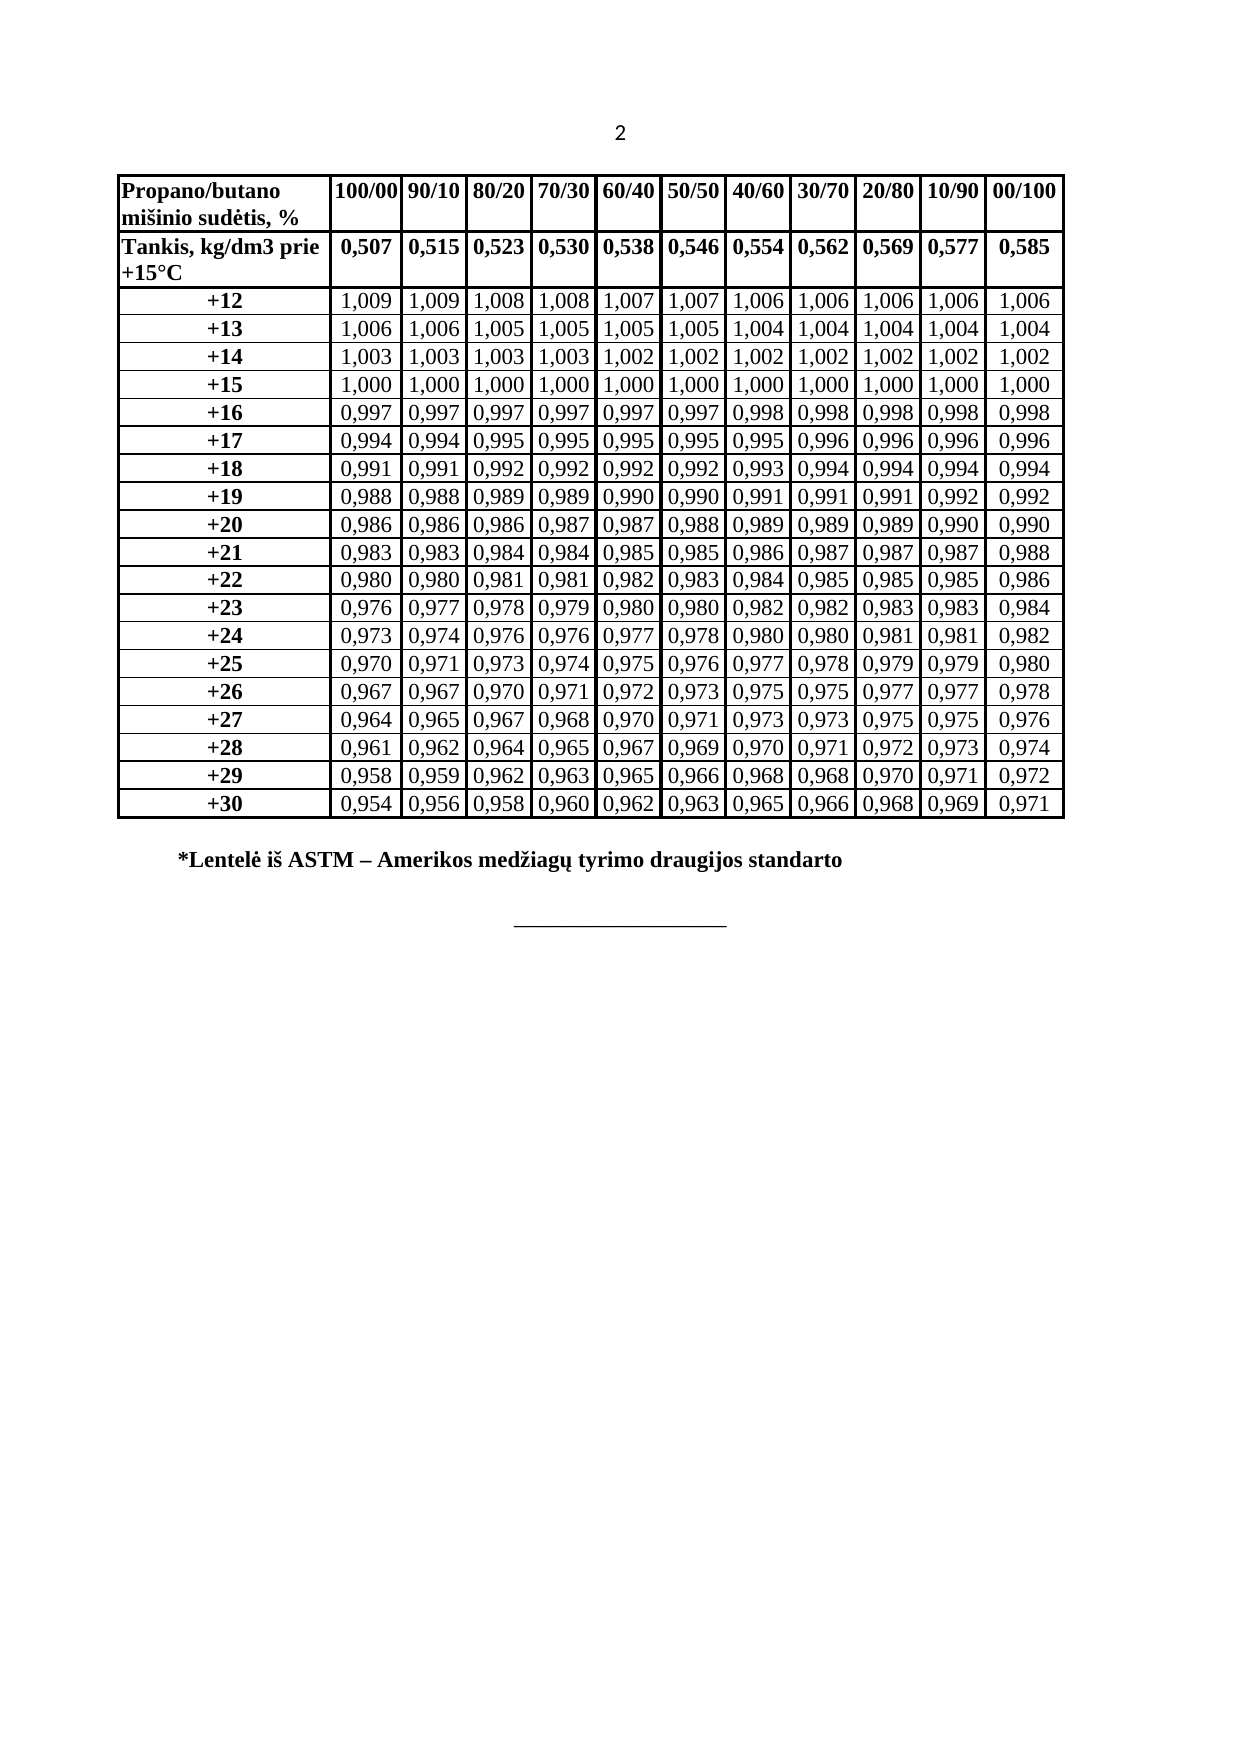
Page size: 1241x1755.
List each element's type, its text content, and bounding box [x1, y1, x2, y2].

table_cell 0,986 [468, 511, 530, 537]
table_cell 0,992 [663, 455, 724, 481]
table_cell +26 [120, 678, 329, 704]
table_cell 1,002 [598, 343, 659, 369]
table_cell 0,523 [468, 233, 530, 286]
table_cell 0,980 [987, 650, 1062, 677]
table_cell +24 [120, 622, 329, 649]
table_cell 0,989 [857, 511, 919, 537]
table_cell 0,967 [403, 678, 465, 704]
table_cell 0,985 [663, 539, 724, 565]
table_cell 1,000 [598, 371, 659, 397]
table_cell 0,991 [332, 455, 400, 481]
table_cell 0,977 [922, 678, 984, 704]
table_cell 0,998 [922, 399, 984, 425]
table_cell +12 [120, 289, 329, 314]
table_cell 0,979 [922, 650, 984, 677]
table_cell 0,989 [533, 483, 594, 509]
table_cell 0,970 [468, 678, 530, 704]
table_cell 1,003 [403, 343, 465, 369]
table_cell 1,008 [468, 289, 530, 314]
table_cell +20 [120, 511, 329, 537]
table_cell 0,975 [857, 706, 919, 732]
table_cell +27 [120, 706, 329, 732]
table_header 70/30 [533, 177, 594, 230]
table_cell 1,004 [987, 315, 1062, 342]
table_cell 0,982 [598, 567, 659, 593]
table_cell 1,006 [857, 289, 919, 314]
table_cell +16 [120, 399, 329, 425]
table_cell 1,000 [922, 371, 984, 397]
table_header 60/40 [598, 177, 659, 230]
table_cell 0,980 [332, 567, 400, 593]
table_cell +21 [120, 539, 329, 565]
table_cell 0,959 [403, 762, 465, 788]
table_cell 0,989 [792, 511, 854, 537]
table_cell 0,987 [598, 511, 659, 537]
table_cell 0,980 [792, 622, 854, 649]
table_cell 0,995 [663, 427, 724, 453]
table_cell 0,986 [403, 511, 465, 537]
table_cell 0,970 [727, 734, 789, 760]
table_cell +15 [120, 371, 329, 397]
table_cell 1,002 [922, 343, 984, 369]
table_cell 1,006 [792, 289, 854, 314]
table_cell 0,956 [403, 790, 465, 816]
table_cell 0,988 [403, 483, 465, 509]
table_cell 0,977 [727, 650, 789, 677]
table_cell 0,983 [857, 595, 919, 621]
table_header 90/10 [403, 177, 465, 230]
table_cell 0,538 [598, 233, 659, 286]
table_cell 0,992 [922, 483, 984, 509]
table_cell 1,006 [987, 289, 1062, 314]
table_cell 0,973 [727, 706, 789, 732]
table_header 100/00 [332, 177, 400, 230]
table_cell 0,962 [598, 790, 659, 816]
table_cell +17 [120, 427, 329, 453]
table_cell 0,974 [403, 622, 465, 649]
table_cell 0,975 [598, 650, 659, 677]
table_cell 0,962 [468, 762, 530, 788]
table_cell +14 [120, 343, 329, 369]
table_cell 0,973 [468, 650, 530, 677]
table_cell +18 [120, 455, 329, 481]
table_cell 1,007 [663, 289, 724, 314]
table_cell 0,968 [792, 762, 854, 788]
table_cell 0,971 [792, 734, 854, 760]
table_cell 0,958 [332, 762, 400, 788]
table_cell 0,965 [727, 790, 789, 816]
table_cell 0,992 [987, 483, 1062, 509]
table_cell 0,989 [727, 511, 789, 537]
table_cell 0,997 [468, 399, 530, 425]
table_cell 0,986 [332, 511, 400, 537]
table_cell 0,569 [857, 233, 919, 286]
table_cell 0,562 [792, 233, 854, 286]
table_cell 0,978 [663, 622, 724, 649]
table_cell 0,980 [663, 595, 724, 621]
table_cell 0,985 [857, 567, 919, 593]
table_cell 0,997 [663, 399, 724, 425]
table_cell 1,002 [792, 343, 854, 369]
table_cell 0,984 [533, 539, 594, 565]
table_cell 0,962 [403, 734, 465, 760]
table_cell 0,985 [922, 567, 984, 593]
table_cell 0,976 [332, 595, 400, 621]
table_header 50/50 [663, 177, 724, 230]
table_cell 0,965 [533, 734, 594, 760]
table_cell 0,981 [468, 567, 530, 593]
table_cell 1,005 [533, 315, 594, 342]
table_cell 0,964 [332, 706, 400, 732]
table_cell 0,980 [598, 595, 659, 621]
table_header 30/70 [792, 177, 854, 230]
table_cell 0,965 [403, 706, 465, 732]
table_cell 0,969 [663, 734, 724, 760]
table_cell 1,002 [663, 343, 724, 369]
table_cell 0,984 [987, 595, 1062, 621]
table_cell 0,546 [663, 233, 724, 286]
table_cell 0,979 [533, 595, 594, 621]
table_cell 0,980 [403, 567, 465, 593]
table_cell 0,969 [922, 790, 984, 816]
table_cell 0,974 [987, 734, 1062, 760]
table_cell 0,979 [857, 650, 919, 677]
table_cell 0,997 [332, 399, 400, 425]
table_cell 1,003 [533, 343, 594, 369]
table_cell 1,000 [987, 371, 1062, 397]
table_cell 0,970 [857, 762, 919, 788]
table_cell 0,964 [468, 734, 530, 760]
table_cell 0,972 [857, 734, 919, 760]
table_cell 0,991 [403, 455, 465, 481]
table_cell 1,004 [857, 315, 919, 342]
table_cell 0,577 [922, 233, 984, 286]
table_cell 0,980 [727, 622, 789, 649]
table_cell 0,971 [987, 790, 1062, 816]
table_cell 1,008 [533, 289, 594, 314]
table_cell 0,981 [857, 622, 919, 649]
table_cell 0,982 [727, 595, 789, 621]
table_cell 0,997 [403, 399, 465, 425]
table_cell 0,973 [663, 678, 724, 704]
table_cell 0,983 [663, 567, 724, 593]
table_cell 0,971 [663, 706, 724, 732]
table_cell 0,961 [332, 734, 400, 760]
table_cell 0,994 [987, 455, 1062, 481]
table_cell 0,965 [598, 762, 659, 788]
table_cell 0,983 [403, 539, 465, 565]
text _________________ [118, 901, 1122, 929]
table_cell 0,996 [792, 427, 854, 453]
table_cell 0,968 [857, 790, 919, 816]
table_cell 0,981 [533, 567, 594, 593]
table_cell 0,975 [727, 678, 789, 704]
table_cell 0,990 [598, 483, 659, 509]
table_cell 0,992 [598, 455, 659, 481]
table_cell 0,975 [792, 678, 854, 704]
table_cell 0,958 [468, 790, 530, 816]
table_cell 1,006 [403, 315, 465, 342]
table_cell 1,009 [332, 289, 400, 314]
table_cell 0,991 [792, 483, 854, 509]
table_cell 1,000 [468, 371, 530, 397]
table_cell 0,966 [663, 762, 724, 788]
table_cell 0,982 [792, 595, 854, 621]
table_cell 1,000 [663, 371, 724, 397]
table_cell 0,971 [922, 762, 984, 788]
table_cell 0,995 [468, 427, 530, 453]
table_header 10/90 [922, 177, 984, 230]
table_cell 1,003 [332, 343, 400, 369]
table_cell 0,967 [598, 734, 659, 760]
table_cell 0,968 [727, 762, 789, 788]
table_cell 0,967 [468, 706, 530, 732]
table_cell 0,985 [598, 539, 659, 565]
table_cell 0,966 [792, 790, 854, 816]
table_cell 0,963 [533, 762, 594, 788]
table_cell 0,971 [533, 678, 594, 704]
table_cell Tankis, kg/dm3 prie +15°C [120, 233, 329, 286]
table_cell 0,988 [663, 511, 724, 537]
table_cell 0,976 [663, 650, 724, 677]
table_cell 0,972 [987, 762, 1062, 788]
table_cell 0,976 [533, 622, 594, 649]
table_cell 0,973 [922, 734, 984, 760]
table_cell 0,986 [987, 567, 1062, 593]
table_cell 1,002 [727, 343, 789, 369]
table_cell 0,998 [727, 399, 789, 425]
table_cell 0,515 [403, 233, 465, 286]
table_cell 0,981 [922, 622, 984, 649]
text *Lentelė iš ASTM – Amerikos medžiagų tyrimo draugijos standarto [118, 846, 1122, 872]
table_cell 0,993 [727, 455, 789, 481]
table_cell 0,998 [792, 399, 854, 425]
table_cell 0,988 [987, 539, 1062, 565]
table_cell 0,992 [533, 455, 594, 481]
table_cell 0,998 [857, 399, 919, 425]
table_cell +30 [120, 790, 329, 816]
table_cell 0,970 [598, 706, 659, 732]
table_cell 0,995 [598, 427, 659, 453]
table_cell 0,996 [987, 427, 1062, 453]
table_cell +28 [120, 734, 329, 760]
table_cell 1,002 [987, 343, 1062, 369]
table_cell 0,987 [922, 539, 984, 565]
table_cell 1,006 [332, 315, 400, 342]
table_cell 1,005 [663, 315, 724, 342]
table_cell 0,991 [857, 483, 919, 509]
table_cell 0,554 [727, 233, 789, 286]
table_cell 0,978 [987, 678, 1062, 704]
table_cell 0,990 [987, 511, 1062, 537]
table_cell 1,000 [792, 371, 854, 397]
table_cell 0,994 [332, 427, 400, 453]
table_cell 0,986 [727, 539, 789, 565]
table_cell 1,000 [533, 371, 594, 397]
table_cell 0,996 [857, 427, 919, 453]
table_cell 1,004 [922, 315, 984, 342]
table_header 20/80 [857, 177, 919, 230]
table_cell 0,982 [987, 622, 1062, 649]
table_cell 0,991 [727, 483, 789, 509]
table_cell 0,960 [533, 790, 594, 816]
table_cell 0,987 [533, 511, 594, 537]
table_cell 1,000 [403, 371, 465, 397]
table_cell 1,006 [727, 289, 789, 314]
table_cell 1,007 [598, 289, 659, 314]
table_cell 0,988 [332, 483, 400, 509]
table_cell 0,963 [663, 790, 724, 816]
table_cell 0,973 [332, 622, 400, 649]
table_cell 0,978 [792, 650, 854, 677]
table_cell 0,997 [533, 399, 594, 425]
table_cell 0,968 [533, 706, 594, 732]
table_cell 0,983 [332, 539, 400, 565]
table_cell +29 [120, 762, 329, 788]
table_cell 1,000 [332, 371, 400, 397]
table_cell 0,974 [533, 650, 594, 677]
table_cell 0,977 [857, 678, 919, 704]
table_cell +19 [120, 483, 329, 509]
table_cell 0,970 [332, 650, 400, 677]
table_cell 1,005 [598, 315, 659, 342]
table_cell 0,990 [663, 483, 724, 509]
table_cell 0,977 [403, 595, 465, 621]
table_cell 0,994 [792, 455, 854, 481]
table_cell 0,989 [468, 483, 530, 509]
table_cell 0,998 [987, 399, 1062, 425]
table_cell 0,983 [922, 595, 984, 621]
table_cell 0,995 [727, 427, 789, 453]
table_cell 0,995 [533, 427, 594, 453]
table_cell 1,005 [468, 315, 530, 342]
table_cell 0,977 [598, 622, 659, 649]
table_cell 0,585 [987, 233, 1062, 286]
table_cell 0,530 [533, 233, 594, 286]
table_cell 0,975 [922, 706, 984, 732]
table_header 80/20 [468, 177, 530, 230]
table_cell 0,984 [727, 567, 789, 593]
table_cell 1,000 [857, 371, 919, 397]
table_cell 0,994 [857, 455, 919, 481]
table_cell 1,006 [922, 289, 984, 314]
table_cell 0,978 [468, 595, 530, 621]
table_cell 0,967 [332, 678, 400, 704]
table_cell 0,507 [332, 233, 400, 286]
table_cell 1,004 [792, 315, 854, 342]
table_cell 0,976 [468, 622, 530, 649]
table_cell 1,004 [727, 315, 789, 342]
table_cell 0,996 [922, 427, 984, 453]
table_cell 0,954 [332, 790, 400, 816]
table_cell 0,976 [987, 706, 1062, 732]
table_cell 1,009 [403, 289, 465, 314]
table_cell 0,987 [792, 539, 854, 565]
table_cell 0,973 [792, 706, 854, 732]
table_cell +13 [120, 315, 329, 342]
table_cell 0,997 [598, 399, 659, 425]
table_cell 0,994 [403, 427, 465, 453]
table_cell 1,002 [857, 343, 919, 369]
table_cell 1,003 [468, 343, 530, 369]
table_header 00/100 [987, 177, 1062, 230]
table_cell +25 [120, 650, 329, 677]
table_cell 1,000 [727, 371, 789, 397]
table_cell 0,985 [792, 567, 854, 593]
table_cell 0,987 [857, 539, 919, 565]
table_cell 0,972 [598, 678, 659, 704]
table_cell +22 [120, 567, 329, 593]
table_cell 0,994 [922, 455, 984, 481]
table_header 40/60 [727, 177, 789, 230]
table_cell 0,984 [468, 539, 530, 565]
table_cell +23 [120, 595, 329, 621]
table_cell 0,990 [922, 511, 984, 537]
table_cell 0,971 [403, 650, 465, 677]
table_header Propano/butano mišinio sudėtis, % [120, 177, 329, 230]
table_cell 0,992 [468, 455, 530, 481]
